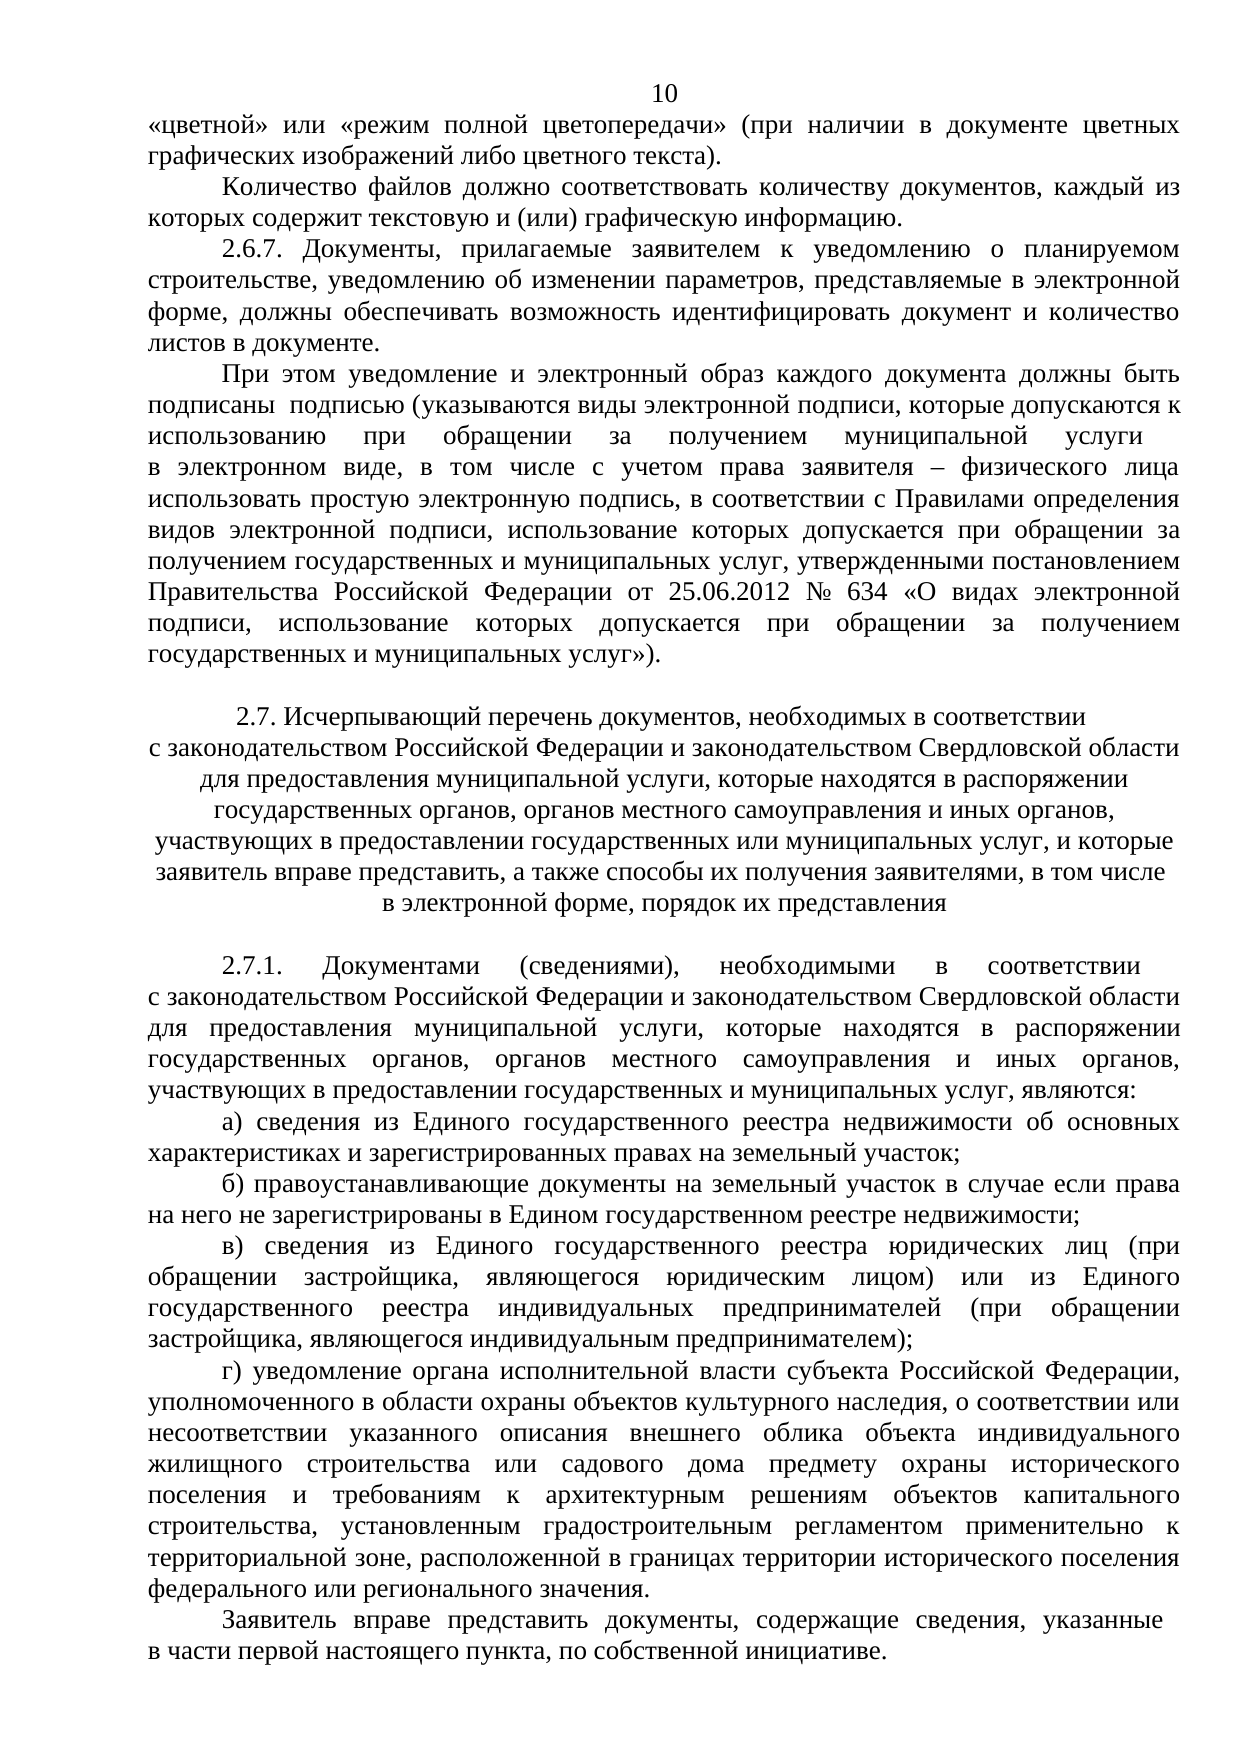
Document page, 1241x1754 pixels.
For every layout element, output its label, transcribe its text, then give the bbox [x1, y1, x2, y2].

text 2.7. Исчерпывающий перечень документов, необходимых в соответствии с законодательством Российской Федерации и законодательством Свердловской области для предоставления муниципальной услуги, которые находятся в распоряжении государственных органов, органов местного самоуправления и иных органов, участвующих в предоставлении государственных или муниципальных услуг, и которые заявитель вправе представить, а также способы их получения заявителями, в том числе в электронной форме, порядок их представления [148, 700, 1181, 918]
text б) правоустанавливающие документы на земельный участок в случае если права на него не зарегистрированы в Едином государственном реестре недвижимости; [148, 1167, 1181, 1229]
text При этом уведомление и электронный образ каждого документа должны быть подписаны подписью (указываются виды электронной подписи, которые допускаются к использованию при обращении за получением муниципальной услуги в электронном виде, в том числе с учетом права заявителя – физического лица использовать простую электронную подпись, в соответствии с Правилами определения видов электронной подписи, использование которых допускается при обращении за получением государственных и муниципальных услуг, утвержденными постановлением Правительства Российской Федерации от 25.06.2012 № 634 «О видах электронной подписи, использование которых допускается при обращении за получением государственных и муниципальных услуг»). [148, 357, 1181, 668]
text 2.6.7. Документы, прилагаемые заявителем к уведомлению о планируемом строительстве, уведомлению об изменении параметров, представляемые в электронной форме, должны обеспечивать возможность идентифицировать документ и количество листов в документе. [148, 232, 1181, 357]
text Заявитель вправе представить документы, содержащие сведения, указанные в части первой настоящего пункта, по собственной инициативе. [148, 1603, 1181, 1665]
text «цветной» или «режим полной цветопередачи» (при наличии в документе цветных графических изображений либо цветного текста). [148, 108, 1181, 170]
text в) сведения из Единого государственного реестра юридических лиц (при обращении застройщика, являющегося юридическим лицом) или из Единого государственного реестра индивидуальных предпринимателей (при обращении застройщика, являющегося индивидуальным предпринимателем); [148, 1229, 1181, 1354]
text 2.7.1. Документами (сведениями), необходимыми в соответствии с законодательством Российской Федерации и законодательством Свердловской области для предоставления муниципальной услуги, которые находятся в распоряжении государственных органов, органов местного самоуправления и иных органов, участвующих в предоставлении государственных и муниципальных услуг, являются: [148, 949, 1181, 1104]
text г) уведомление органа исполнительной власти субъекта Российской Федерации, уполномоченного в области охраны объектов культурного наследия, о соответствии или несоответствии указанного описания внешнего облика объекта индивидуального жилищного строительства или садового дома предмету охраны исторического поселения и требованиям к архитектурным решениям объектов капитального строительства, установленным градостроительным регламентом применительно к территориальной зоне, расположенной в границах территории исторического поселения федерального или регионального значения. [148, 1354, 1181, 1603]
text а) сведения из Единого государственного реестра недвижимости об основных характеристиках и зарегистрированных правах на земельный участок; [148, 1104, 1181, 1167]
text Количество файлов должно соответствовать количеству документов, каждый из которых содержит текстовую и (или) графическую информацию. [148, 170, 1181, 232]
